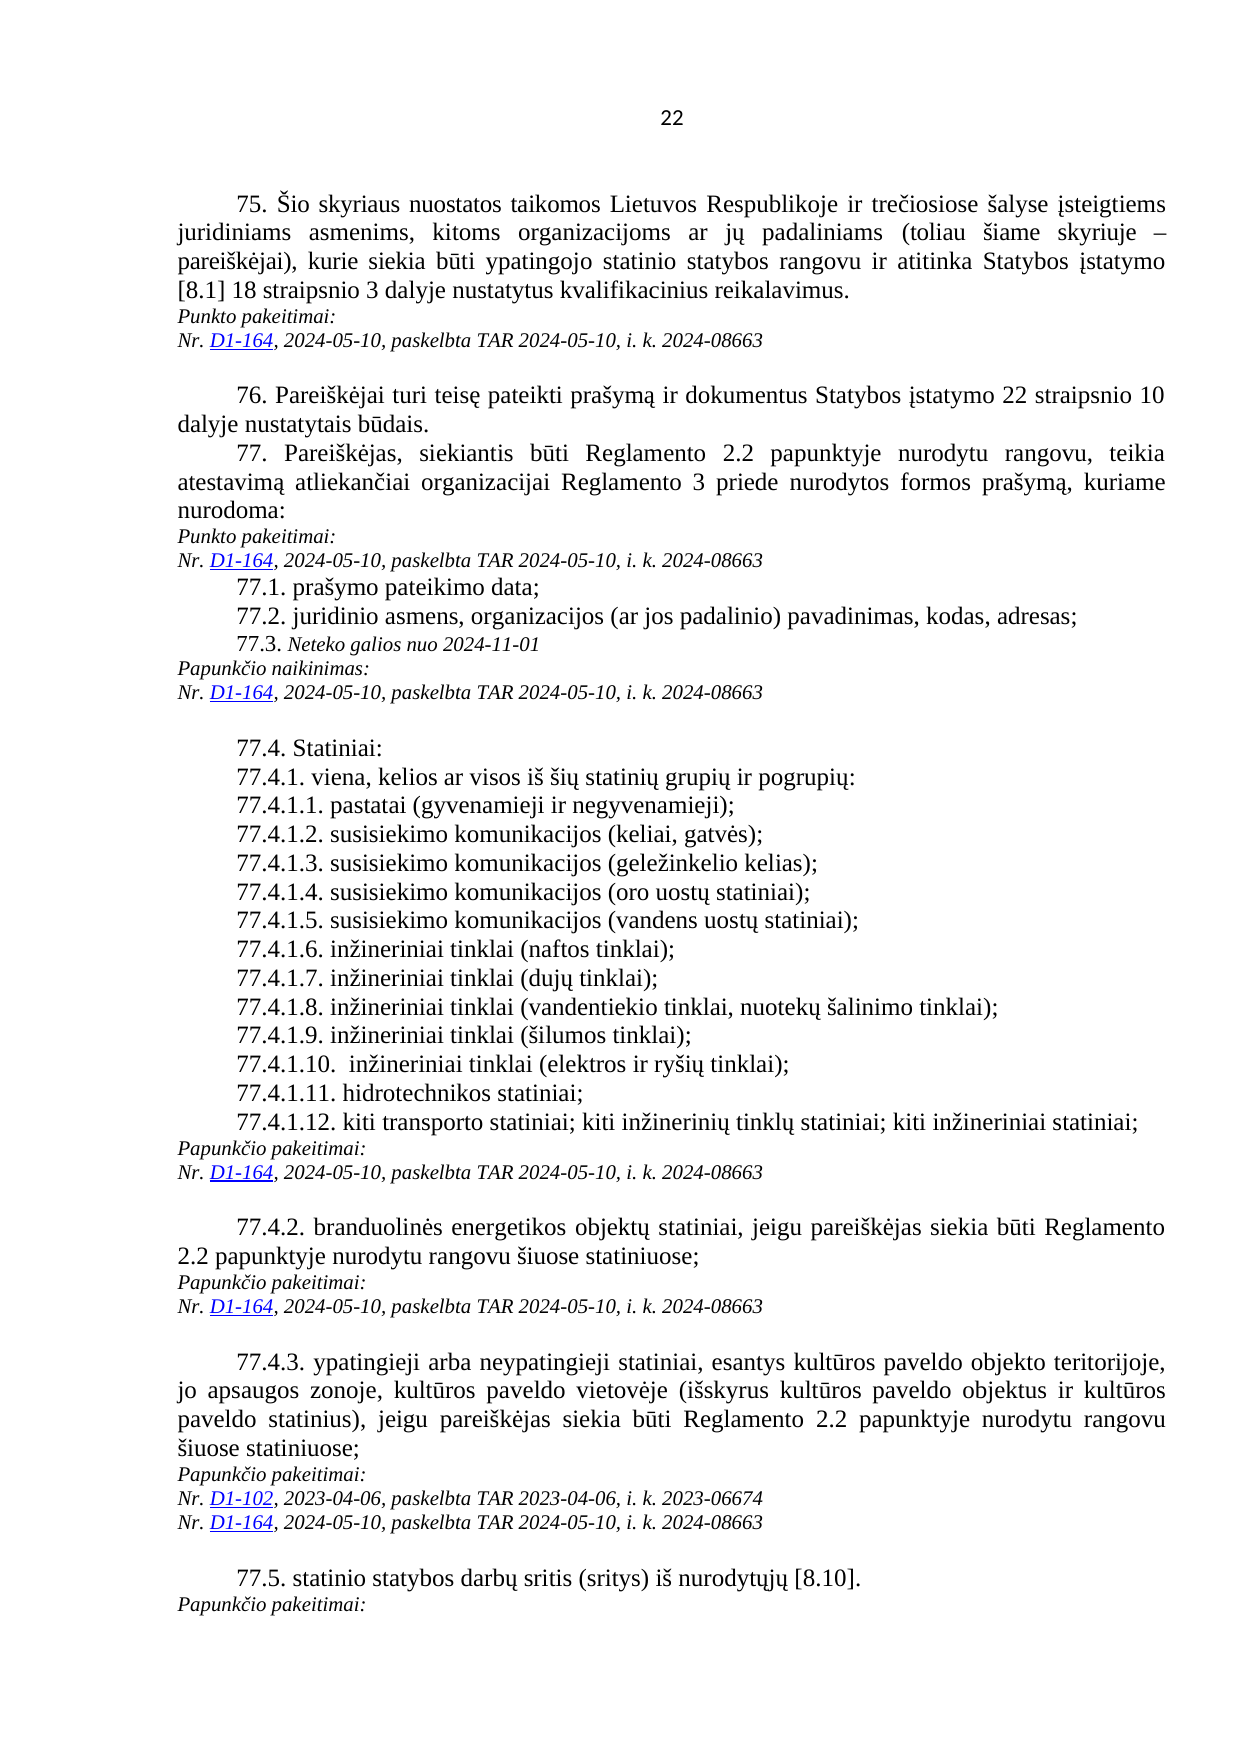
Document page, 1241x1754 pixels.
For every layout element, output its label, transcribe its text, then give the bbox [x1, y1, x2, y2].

text Papunkčio pakeitimai: [177, 1592, 1166, 1616]
text 77.4.1.2. susisiekimo komunikacijos (keliai, gatvės); [177, 819, 1166, 848]
text 77.4.3. ypatingieji arba neypatingieji statiniai, esantys kultūros paveldo objekto teritorijoje, jo apsaugos zonoje, kultūros paveldo vietovėje (išskyrus kultūros paveldo objektus ir kultūros paveldo statinius), jeigu pareiškėjas siekia būti Reglamento 2.2 papunktyje nurodytu rangovu šiuose statiniuose; [177, 1347, 1166, 1462]
text 75. Šio skyriaus nuostatos taikomos Lietuvos Respublikoje ir trečiosiose šalyse įsteigtiems juridiniams asmenims, kitoms organizacijoms ar jų padaliniams (toliau šiame skyriuje – pareiškėjai), kurie siekia būti ypatingojo statinio statybos rangovu ir atitinka Statybos įstatymo [8.1] 18 straipsnio 3 dalyje nustatytus kvalifikacinius reikalavimus. [177, 189, 1166, 304]
text Nr. D1-164, 2024-05-10, paskelbta TAR 2024-05-10, i. k. 2024-08663 [177, 1510, 1166, 1534]
text Punkto pakeitimai: [177, 304, 1166, 328]
text 77.4.1.6. inžineriniai tinklai (naftos tinklai); [177, 934, 1166, 963]
text 77.4.1.5. susisiekimo komunikacijos (vandens uostų statiniai); [177, 906, 1166, 934]
text 77.4.2. branduolinės energetikos objektų statiniai, jeigu pareiškėjas siekia būti Reglamento 2.2 papunktyje nurodytu rangovu šiuose statiniuose; [177, 1212, 1166, 1270]
text Nr. D1-164, 2024-05-10, paskelbta TAR 2024-05-10, i. k. 2024-08663 [177, 1160, 1166, 1184]
text 77.4. Statiniai: [177, 733, 1166, 762]
text Papunkčio naikinimas: [177, 656, 1166, 680]
text Punkto pakeitimai: [177, 524, 1166, 548]
text 77.4.1.7. inžineriniai tinklai (dujų tinklai); [177, 963, 1166, 992]
text 77.1. prašymo pateikimo data; [177, 572, 1166, 601]
text 77.4.1.10. inžineriniai tinklai (elektros ir ryšių tinklai); [177, 1049, 1166, 1078]
text Nr. D1-164, 2024-05-10, paskelbta TAR 2024-05-10, i. k. 2024-08663 [177, 1294, 1166, 1318]
text Papunkčio pakeitimai: [177, 1462, 1166, 1486]
text 77.4.1. viena, kelios ar visos iš šių statinių grupių ir pogrupių: [177, 762, 1166, 791]
text 77.5. statinio statybos darbų sritis (sritys) iš nurodytųjų [8.10]. [177, 1563, 1166, 1592]
text 77.4.1.4. susisiekimo komunikacijos (oro uostų statiniai); [177, 877, 1166, 906]
text Papunkčio pakeitimai: [177, 1270, 1166, 1294]
text 77.4.1.12. kiti transporto statiniai; kiti inžinerinių tinklų statiniai; kiti inžineriniai statiniai; [177, 1107, 1166, 1136]
text 76. Pareiškėjai turi teisę pateikti prašymą ir dokumentus Statybos įstatymo 22 straipsnio 10 dalyje nustatytais būdais. [177, 381, 1166, 438]
text 77.4.1.9. inžineriniai tinklai (šilumos tinklai); [177, 1021, 1166, 1049]
text Nr. D1-164, 2024-05-10, paskelbta TAR 2024-05-10, i. k. 2024-08663 [177, 548, 1166, 572]
text Papunkčio pakeitimai: [177, 1136, 1166, 1160]
text 77.3. Neteko galios nuo 2024-11-01 [177, 630, 1166, 656]
text 77.4.1.8. inžineriniai tinklai (vandentiekio tinklai, nuotekų šalinimo tinklai); [177, 992, 1166, 1021]
text Nr. D1-102, 2023-04-06, paskelbta TAR 2023-04-06, i. k. 2023-06674 [177, 1486, 1166, 1510]
text 77.4.1.1. pastatai (gyvenamieji ir negyvenamieji); [177, 791, 1166, 819]
text 77.2. juridinio asmens, organizacijos (ar jos padalinio) pavadinimas, kodas, adresas; [177, 601, 1166, 630]
text 77.4.1.11. hidrotechnikos statiniai; [177, 1078, 1166, 1107]
text 77.4.1.3. susisiekimo komunikacijos (geležinkelio kelias); [177, 848, 1166, 877]
text 77. Pareiškėjas, siekiantis būti Reglamento 2.2 papunktyje nurodytu rangovu, teikia atestavimą atliekančiai organizacijai Reglamento 3 priede nurodytos formos prašymą, kuriame nurodoma: [177, 438, 1166, 524]
text Nr. D1-164, 2024-05-10, paskelbta TAR 2024-05-10, i. k. 2024-08663 [177, 680, 1166, 704]
text Nr. D1-164, 2024-05-10, paskelbta TAR 2024-05-10, i. k. 2024-08663 [177, 328, 1166, 352]
